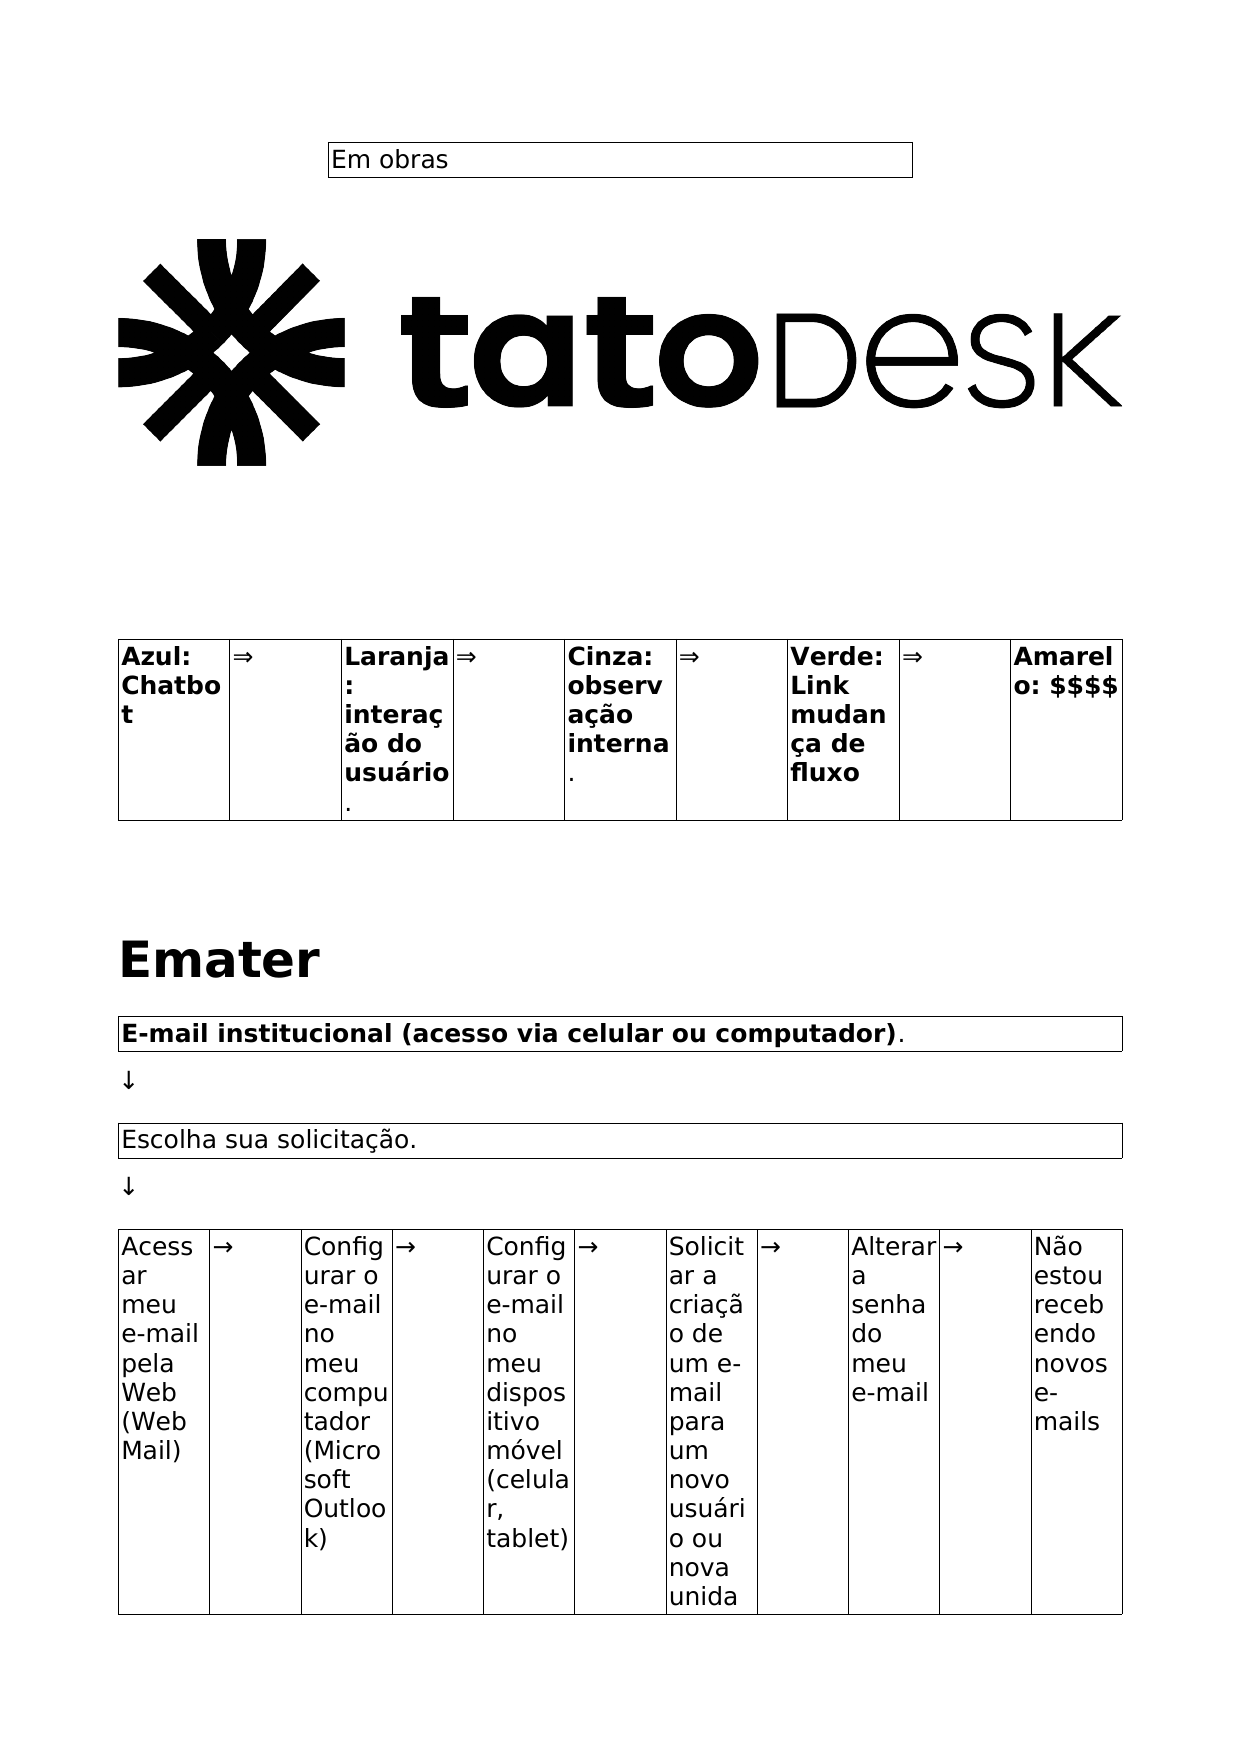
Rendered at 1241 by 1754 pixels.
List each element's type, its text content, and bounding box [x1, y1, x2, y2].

table_header Cinza: observação interna. [565, 640, 676, 820]
table_header Não estou recebendo novos e-mails [1032, 1230, 1122, 1614]
table_header Escolha sua solicitação. [119, 1124, 1122, 1158]
picture [118, 239, 1123, 466]
table_header Alterar a senha do meu e-mail [849, 1230, 939, 1614]
table_header Em obras [329, 143, 912, 177]
table_header → [393, 1230, 483, 1614]
table_header → [575, 1230, 666, 1614]
table_header → [940, 1230, 1031, 1614]
text ↓ [118, 1173, 1122, 1202]
table_header Azul: Chatbot [119, 640, 229, 820]
table_header Acessar meu e-mail pela Web (WebMail) [119, 1230, 209, 1614]
table_header ⇒ [454, 640, 564, 820]
table_header ⇒ [230, 640, 341, 820]
subtitle Emater [118, 931, 1122, 989]
table_header Laranja: interação do usuário. [342, 640, 453, 820]
table_header ⇒ [677, 640, 787, 820]
table_header Amarelo: $$$$ [1011, 640, 1122, 820]
table_header Configurar o e-mail no meu computador (Microsoft Outlook) [302, 1230, 392, 1614]
text ↓ [118, 1066, 1122, 1095]
table_header → [758, 1230, 848, 1614]
table_header Solicitar a criação de um e-mail para um novo usuário ou nova unida [667, 1230, 757, 1614]
table_header Configurar o e-mail no meu dispositivo móvel (celular, tablet) [484, 1230, 574, 1614]
table_header Verde: Link mudança de fluxo [788, 640, 899, 820]
table_header ⇒ [900, 640, 1010, 820]
table_header E-mail institucional (acesso via celular ou computador). [119, 1017, 1122, 1051]
table_header → [210, 1230, 301, 1614]
